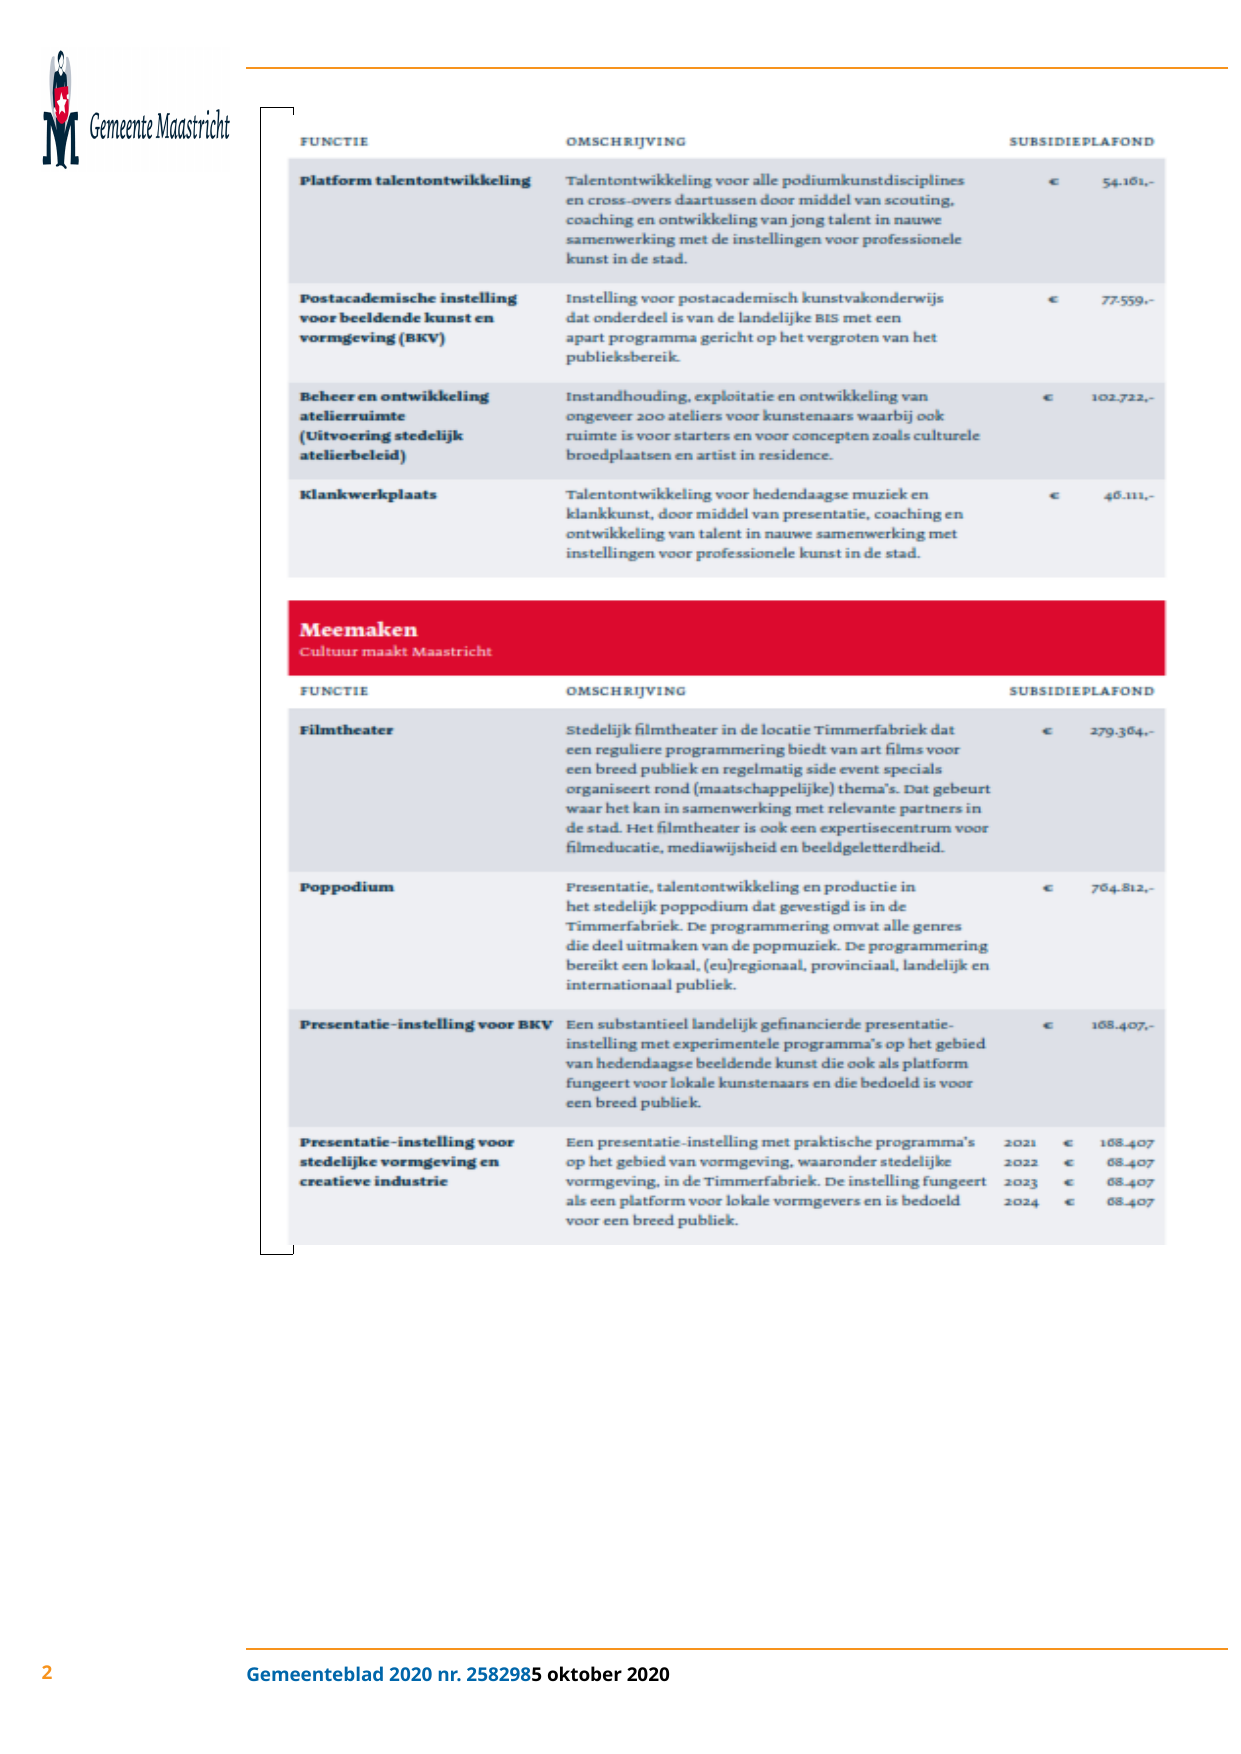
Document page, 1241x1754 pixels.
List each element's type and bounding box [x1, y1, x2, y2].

picture [268, 115, 1173, 1245]
picture [41, 47, 231, 172]
